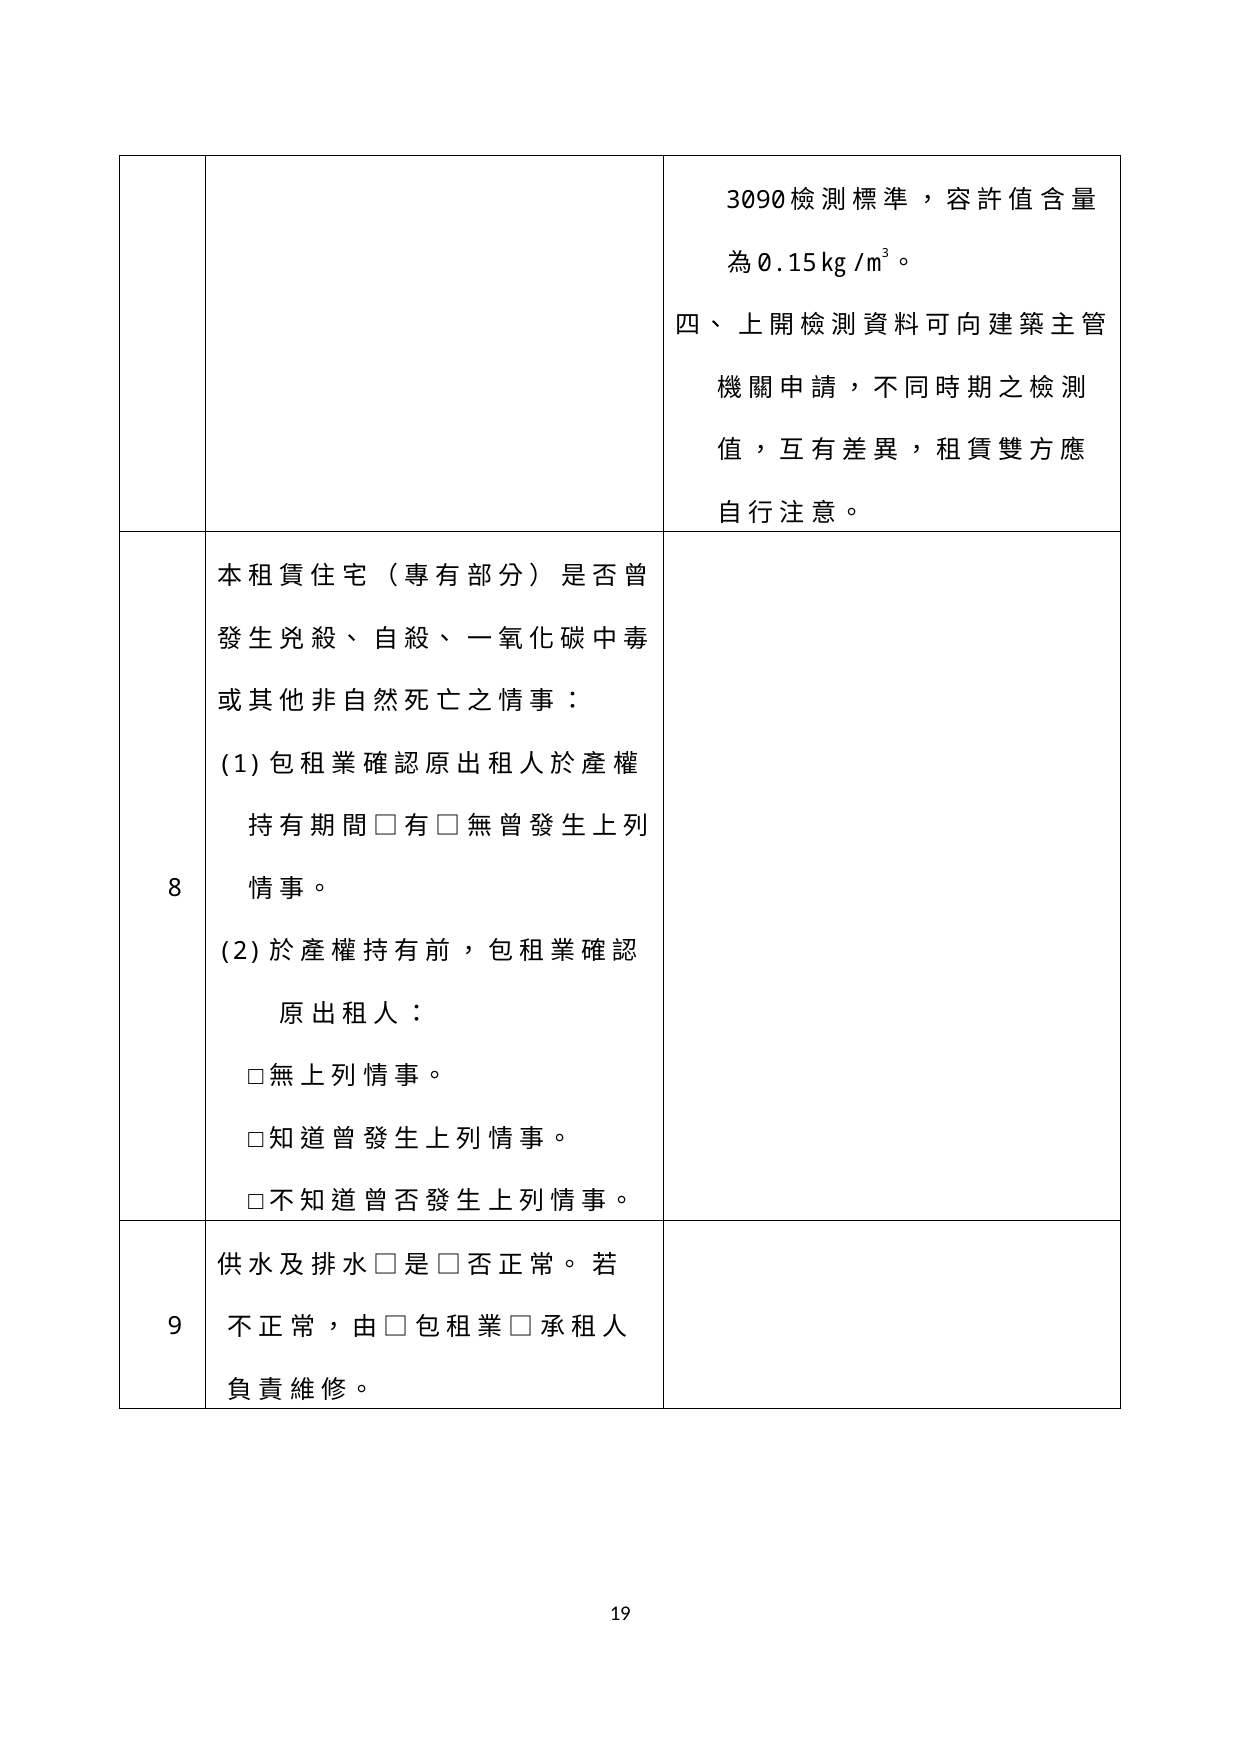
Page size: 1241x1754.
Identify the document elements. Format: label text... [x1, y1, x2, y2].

table_cell 9 [120, 1221, 205, 1408]
table_cell [664, 1221, 1120, 1408]
table_cell 一、八十四年六月三十日以前已建築完成之建築物，參照八十三年七月二十二日修訂公布之CNS 3090檢測標準，混凝土中最大水溶性氯離子含量(依水溶法)容許值為0.6㎏/m3。 二、八十四年七月一日至一百零四年一月十二日依建築法規申報施工勘驗之建築物，混凝土中最大水溶性氯離子含量參照CNS 3090檢測標準，容許值含量為0.3㎏/m3。 三、一百零四年一月十三日(含)以後依建築法規申報施工勘驗之建築物，混凝土中最大水溶性氯離子含量參照CNS 3090檢測標準，容許值含量為0.15㎏/m3。 四、上開檢測資料可向建築主管機關申請，不同時期之檢測值，互有差異，租賃雙方應自行注意。 [664, 156, 1120, 531]
table_cell 8 [120, 532, 205, 1219]
table_cell 供水及排水□是□否正常。若不正常，由□包租業□承租人負責維修。 [206, 1221, 663, 1408]
table_cell [120, 156, 205, 531]
table_cell 本租賃住宅（專有部分）是否曾發生兇殺、自殺、一氧化碳中毒或其他非自然死亡之情事： (1)包租業確認原出租人於產權持有期間□有□無曾發生上列情事。 (2)於產權持有前，包租業確認原出租人： □無上列情事。 □知道曾發生上列情事。 □不知道曾否發生上列情事。 [206, 532, 663, 1219]
table_cell [206, 156, 663, 531]
table_cell [664, 532, 1120, 1219]
